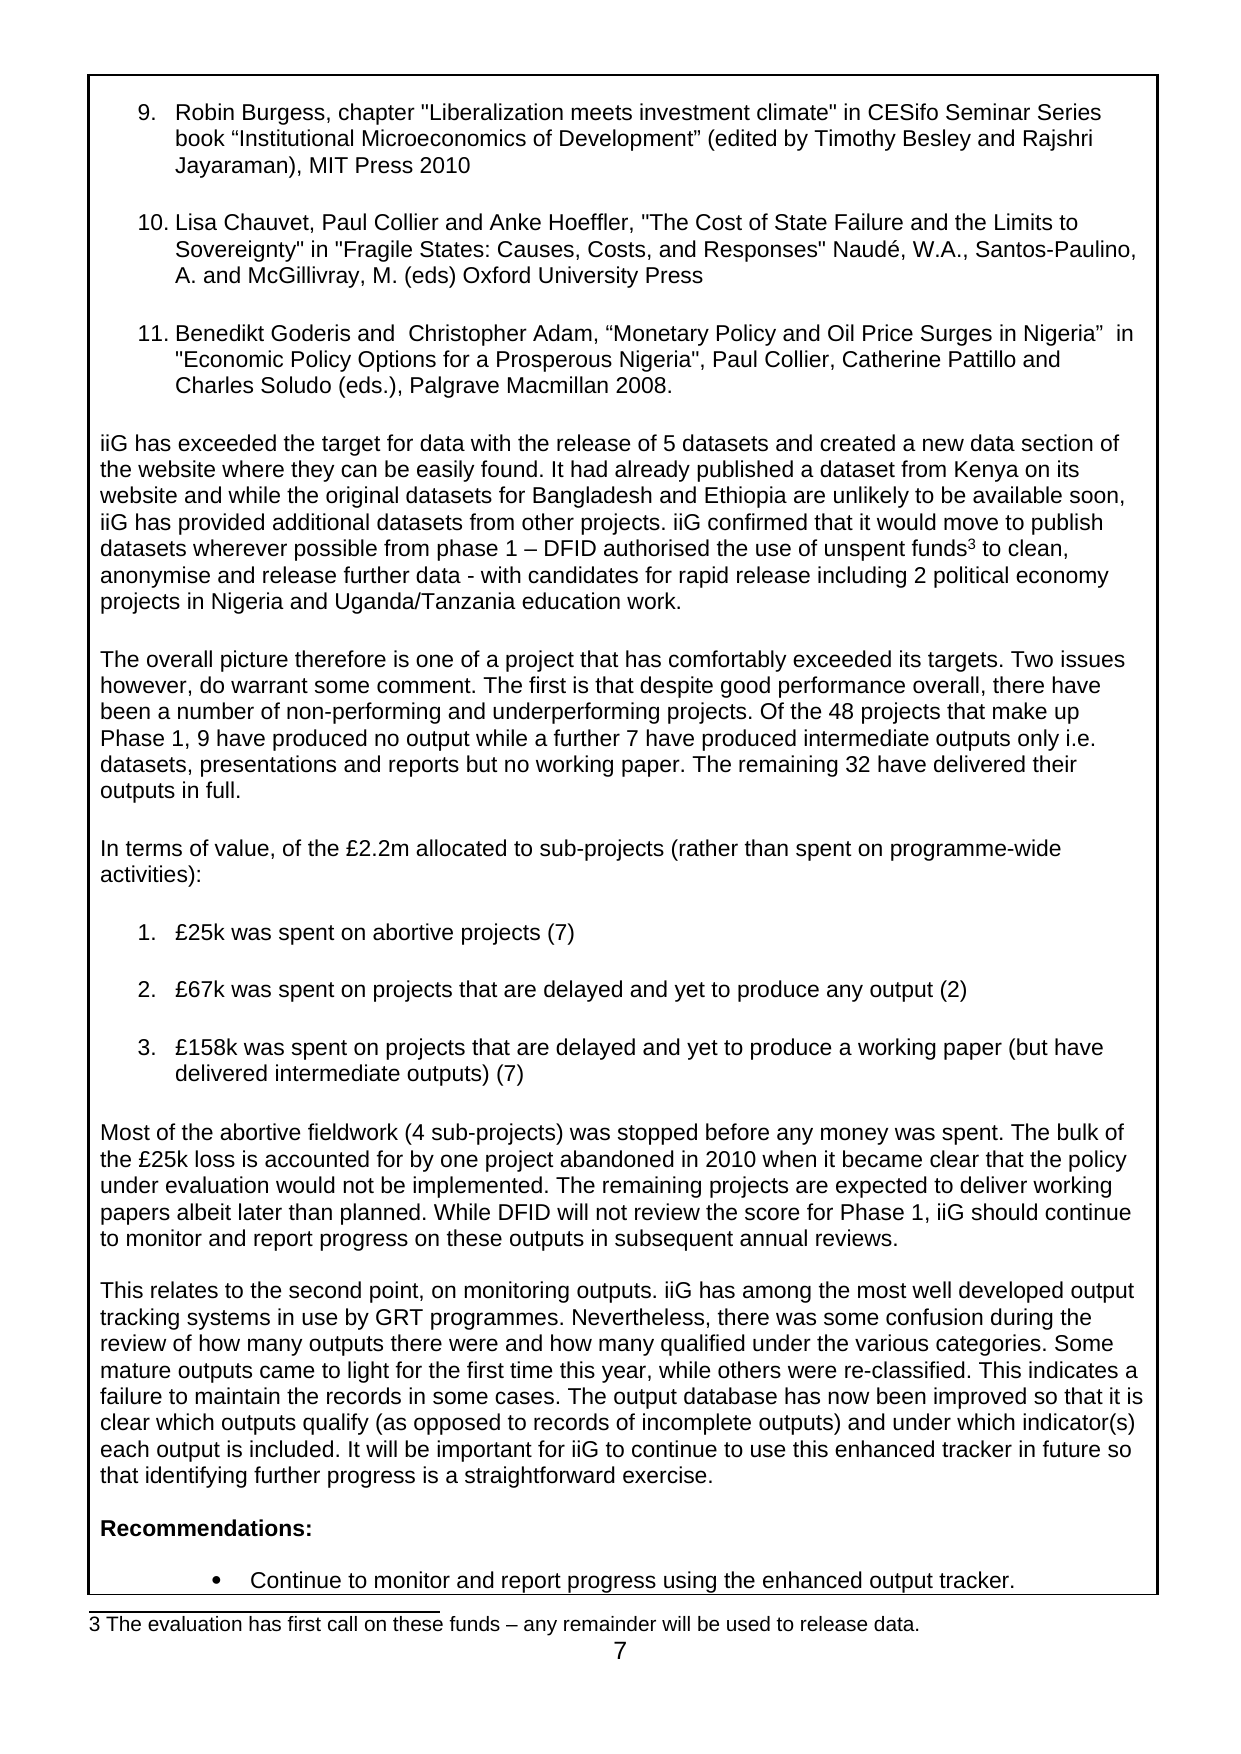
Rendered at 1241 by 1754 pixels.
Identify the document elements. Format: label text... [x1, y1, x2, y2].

table_cell Final results: iiG has exceeded the target for indicator 1 (publication), supplementing the 26 papers at last annual review with the 11 below: Timothy Besley and Torsten Persson, "The Logic of Political Violence", The Quarterly Journal of Economics, 126 (3) August 2011, pp 1411-1445 Marcel Fafchamps and Pedro C. Vicente. "Political violence and social networks: Experimental evidence from a Nigerian election", Journal of Development Economics, Volume 101, March 2013, pp27-48 Adrienne LeBas, "Violence and Urban Order in Nairobi, Kenya, and Lagos, Nigeria." in Studies in Comparative and International Development 48:3, forthcoming 2013 Dercon, S. and Gutiérrez-Romero, R., "Triggers and Characteristics of the 2007 Kenyan Electoral Violence", World Development, 40:4, April 2012. Gutiérrez-Romero, R., "The Role of Ethnic Identity and Economic Issues in the 2007 Kenyan Elections", Development Policy Review, forthcoming 2013. Gutiérrez-Romero, R., "Decentralization, Accountability and the 2007 MPs Elections in Kenya", Journal of Development Studies, Volume 49, Issue 1, pages 72-94, January 2013. Paul Collier · Pedro C. Vicente, "Violence, bribery, and fraud: the political economy of elections in Sub-Saharan Africa", Public Choice, Volume 153, Issue 1-2, pp 117-147, October 2012. DOI 10.1007/s11127-011-9777-z Timothy Besley and James A Robinson, "Quis custodiet ipsos custodes: civilian control over the military", Journal of the European Economic Association, vol 8 (2-3): pp 655-663, April-May 2010 Lisa Chauvet, Paul Collier and Anke Hoeffler, "Paradise Lost: The Cost of State Failure in the Pacific", Special Issue of the Journal of Development Studies 46(5) 2010 (Amelia Santos-Paulino, Mark McGillivray and Wim Naudé, eds.) Paul Collier and Benedikt Goderis, “Commodity Prices and Growth: An Empirical Investigation”, European Economic Review, 56(6), 2012 Benedikt Goderis and Samuel Malone, “Natural Resource Booms and Inequality: Theory and Evidence”, Scandinavian Journal of Economics, 113(2), 2011 In addition there are 4 papers at the revise and resubmit stage. Although this pipeline is somewhat below the milestone target of 10, this reflects the fact that the actual publication target has already been exceeded i.e the pipeline has also largely been published! Taken together the two targets have been met. Nevertheless, there should be further submissions in future from among the abundant supply of working papers. Tessa Bold, Mwangi Kimenyi, Germano Mwabu and Justin Sandefur 'Why did abolishing fees not increase net enrolment in Kenyan public schools? World Bank Economic Review revise and resubmit Barr, A. and A. Zeitlin 'Dictator games in the lab and in nature: External validity tested and investigated in Ugandan primary schools' JEBO revise and resubmit Barr, A. and A. Zeitlin 'Conflict of interest as a barrier to local accountability' WBER revise and resubmit Rocco Macchiavello & Ameet Morjaria, "The Value of Relationships: Evidence from a Supply Shock to Kenya Flower Exports", Revise & Resubmit at American Economic Review, January 2012. iiG had already surpassed the target for working papers etc. at the last review – and has continued to do so with a further 11 papers: Oriana Bandiera, Niklas Buehren, Robin Burgess, Markus Goldstein, Selim Gulesci, Imran Rasul and Munshi Sulaiman, "Empowering Adolescent Girls: Evidence from a Randomized Control Trial in Uganda" - December 2012 is the most recent version. Timothy Besley, Jessica Leight, Rohini Pande and Vijayendra Rao. "The Regulation of Land Markets: Evidence from Tenancy Reform in India". Dept Paper Series EOPP/2011/31, November 2011 Selim Gulesci, “Labor-Tying and Poverty in a Rural Economy: Evidence from Bangladesh", IGIER working paper no 460, Feb 2012. Cristina Bodea and Adrienne LeBas, "The Origins of Social Contracts: Attitudes toward Taxation in Urban Nigeria", CSAE Working Paper Series 2013-02 Gutiérrez-Romero, R. 2012. An Inquiry into the Use of Illegal Electoral Practices and Effects of Political Violence, CSAE working paper CSAE 2012-16 Tessa Bold, Mwangi Kimenyi, Germano Mwabu, Alice Ng'ang'a, and Justin Sandefur. Scaling-up What Works: Experimental Evidence on External Validity in Kenyan Education. CSAE Working Paper WPS/2013-04, March 2013 Erlend Berg, Maitreesh Ghatak, R Manjula, D Rajasekhar, Sanchari Roy. "Motivating Knowledge Agents: Can Incentive Pay Overcome Social Distance?" CSAE Working Paper WPS/2013-06, March 2013 Anke Hoeffler, Syeda Shahbano Ijaz, Sarah von Billerbeck, "Post-Conflict Recovery and Peacebuilding", World Development Report Background Papers 2011 Anke Hoeffler "Growth, aid and policies in countries recovering from war", OECD Development Co-operation Working Paper 01-2012 Erlend Berg, Maitreesh Ghatak, R Manjula, D Rajasekhar, Sanchari Roy. "Implementing health insurance for the poor: the rollout of RSBY in Karnataka". Paper No' EOPP 025, March 2011 Anke Hoeffler and Verity Outram, Need, Merit or Self-Interest – What Determines the Allocation of Aid? CSAE WPS 2008-19. The following 11 non-peer-reviewed publications (books and book chapters) also counted towards this target: Special issue of the Oxford Review of Economic Policy, on the Political Economy of Economic Development. May 2009, Oxford University Press. Stefan Dercon and Pramila Krishnan, “Land Rights Revisited”, in The Microeconomics of Institutions, Tim Besley and Raji Jayaraman (eds.), MIT Press 2010 Paul Collier and Tony Venables, "Rethinking trade preferences: How Africa can diversify its exports", in 'The World Economy, Global Trade Policy 2007' Ed. David Greenaway. Wiley-Blackwell, Feb 2008. Gutiérrez Romero, R., Kimenyi, M,. Collier, P. (2009) ‘Elections and Institutions in Kenya’, in Adam, C. Collier, P. (Eds.) Kenya Policies for Prosperity, Oxford University Press, 2010. Tessa Bold, Mwangi Kimenyi, Germano Mwabu, and Justin Sandefur. “Determinants of Educational Achievement in Kenya since the Introduction of FPE.” in Adam, Collier and Ndung’u, Kenya: Policies for Prosperity, Oxford University Press 2010. Paul Collier, "Wars, Guns and Votes: Democracy in Dangerous Places". The Bodley Head, 2009. The Plundered Planet, 2010 OUP and Harper Collins Timothy Besley and Torsten Persson, "Pillars of Prosperity: The Political Economics of Development Clusters", The Yrjo Jahnsson Lectures series. Princeton University Press. August, 2011. Robin Burgess, chapter "Liberalization meets investment climate" in CESifo Seminar Series book “Institutional Microeconomics of Development” (edited by Timothy Besley and Rajshri Jayaraman), MIT Press 2010 Lisa Chauvet, Paul Collier and Anke Hoeffler, "The Cost of State Failure and the Limits to Sovereignty" in "Fragile States: Causes, Costs, and Responses" Naudé, W.A., Santos-Paulino, A. and McGillivray, M. (eds) Oxford University Press Benedikt Goderis and Christopher Adam, “Monetary Policy and Oil Price Surges in Nigeria” in "Economic Policy Options for a Prosperous Nigeria", Paul Collier, Catherine Pattillo and Charles Soludo (eds.), Palgrave Macmillan 2008. iiG has exceeded the target for data with the release of 5 datasets and created a new data section of the website where they can be easily found. It had already published a dataset from Kenya on its website and while the original datasets for Bangladesh and Ethiopia are unlikely to be available soon, iiG has provided additional datasets from other projects. iiG confirmed that it would move to publish datasets wherever possible from phase 1 – DFID authorised the use of unspent funds to clean, anonymise and release further data - with candidates for rapid release including 2 political economy projects in Nigeria and Uganda/Tanzania education work. The overall picture therefore is one of a project that has comfortably exceeded its targets. Two issues however, do warrant some comment. The first is that despite good performance overall, there have been a number of non-performing and underperforming projects. Of the 48 projects that make up Phase 1, 9 have produced no output while a further 7 have produced intermediate outputs only i.e. datasets, presentations and reports but no working paper. The remaining 32 have delivered their outputs in full. In terms of value, of the £2.2m allocated to sub-projects (rather than spent on programme-wide activities): £25k was spent on abortive projects (7) £67k was spent on projects that are delayed and yet to produce any output (2) £158k was spent on projects that are delayed and yet to produce a working paper (but have delivered intermediate outputs) (7) Most of the abortive fieldwork (4 sub-projects) was stopped before any money was spent. The bulk of the £25k loss is accounted for by one project abandoned in 2010 when it became clear that the policy under evaluation would not be implemented. The remaining projects are expected to deliver working papers albeit later than planned. While DFID will not review the score for Phase 1, iiG should continue to monitor and report progress on these outputs in subsequent annual reviews. This relates to the second point, on monitoring outputs. iiG has among the most well developed output tracking systems in use by GRT programmes. Nevertheless, there was some confusion during the review of how many outputs there were and how many qualified under the various categories. Some mature outputs came to light for the first time this year, while others were re-classified. This indicates a failure to maintain the records in some cases. The output database has now been improved so that it is clear which outputs qualify (as opposed to records of incomplete outputs) and under which indicator(s) each output is included. It will be important for iiG to continue to use this enhanced tracker in future so that identifying further progress is a straightforward exercise. Recommendations: Continue to monitor and report progress using the enhanced output tracker. Impact Weighting (50%): Revised since last Annual Review? N Risk: Low Revised since last Annual Review? N [90, 76, 1156, 1594]
